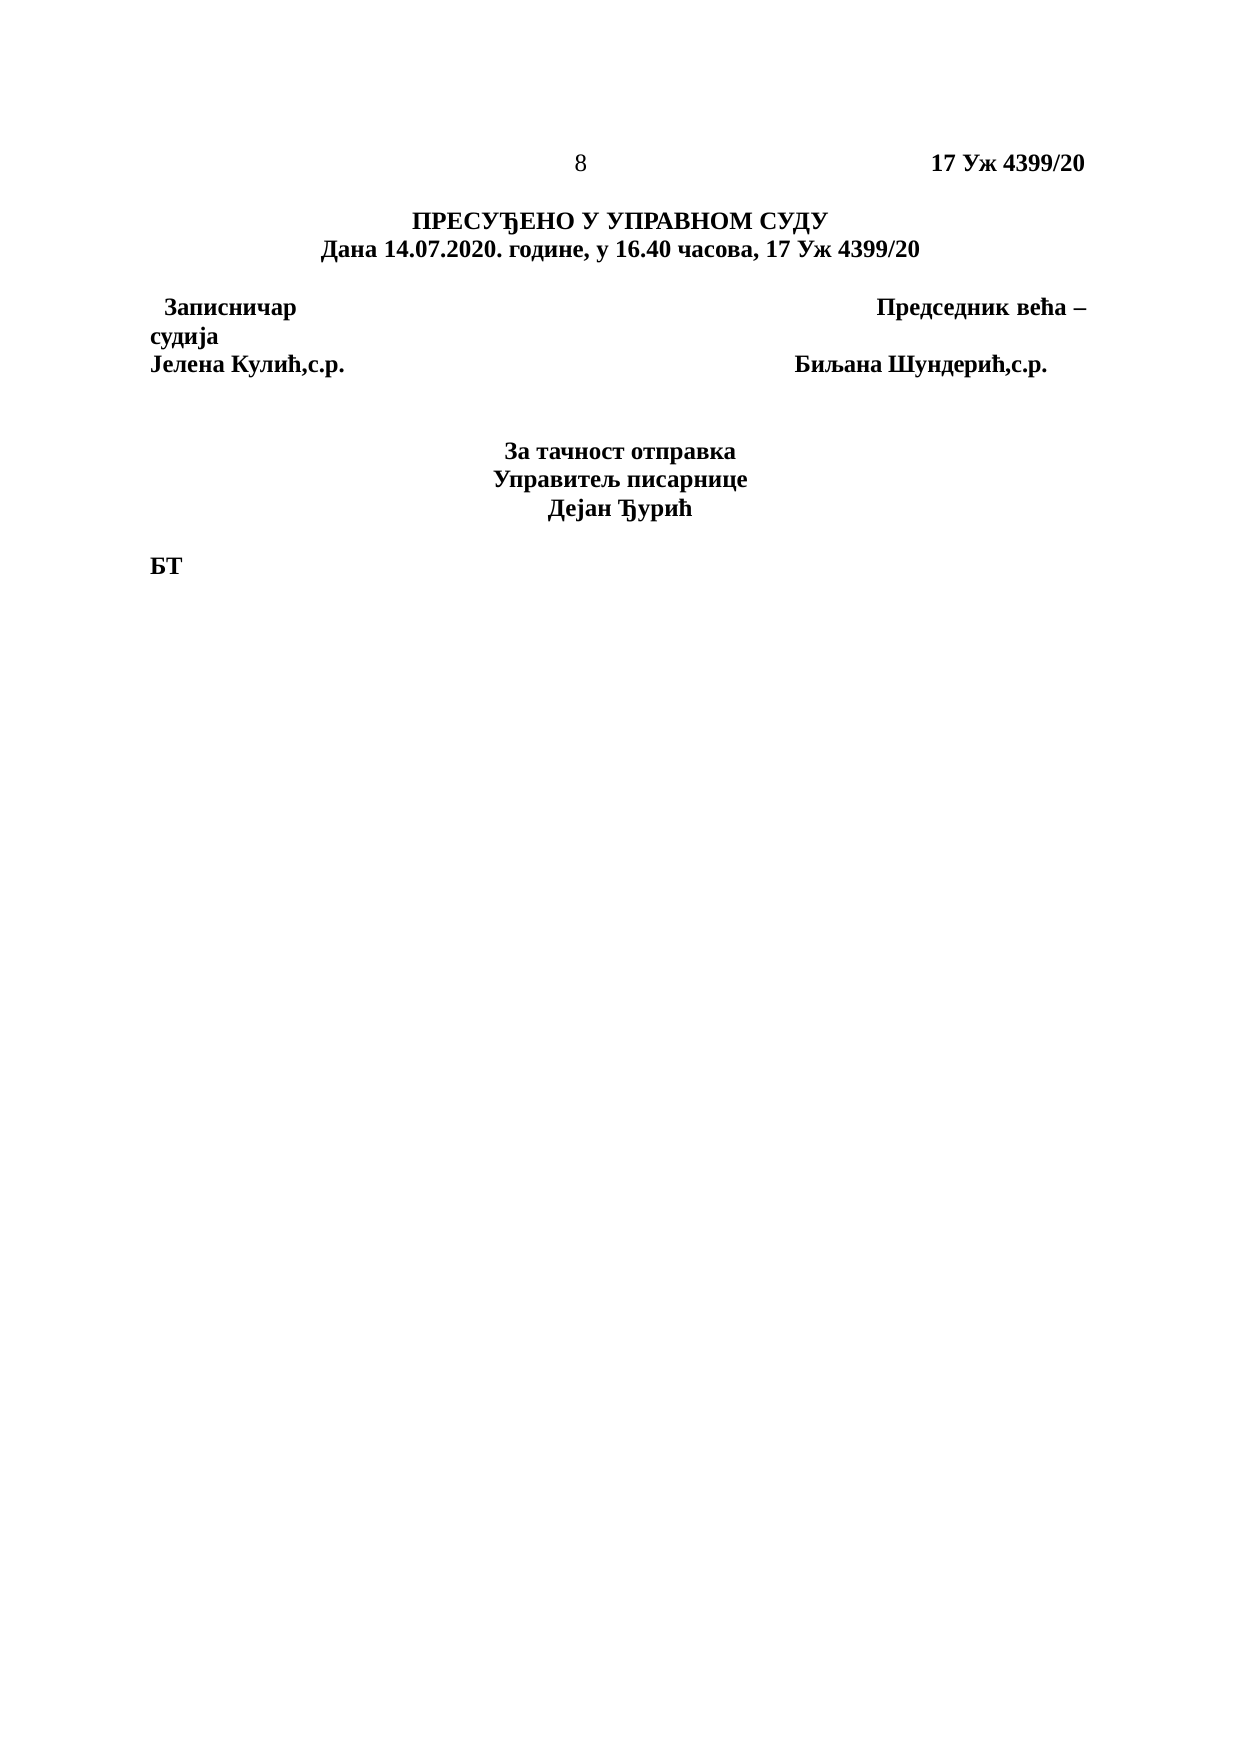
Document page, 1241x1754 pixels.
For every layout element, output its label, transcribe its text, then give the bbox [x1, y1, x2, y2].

text За тачност отправка [150, 436, 1090, 464]
text Управитељ писарнице [150, 464, 1090, 493]
text Јелена Кулић,с.р. Биљана Шундерић,с.р. [150, 349, 1090, 378]
text Дејан Ђурић [150, 493, 1090, 522]
text Дана 14.07.2020. године, у 16.40 часова, 17 Уж 4399/20 [150, 234, 1090, 263]
text Записничар Председник већа – судија [150, 292, 1090, 349]
text ПРЕСУЂЕНО У УПРАВНОМ СУДУ [150, 206, 1090, 234]
text БТ [150, 551, 1090, 579]
